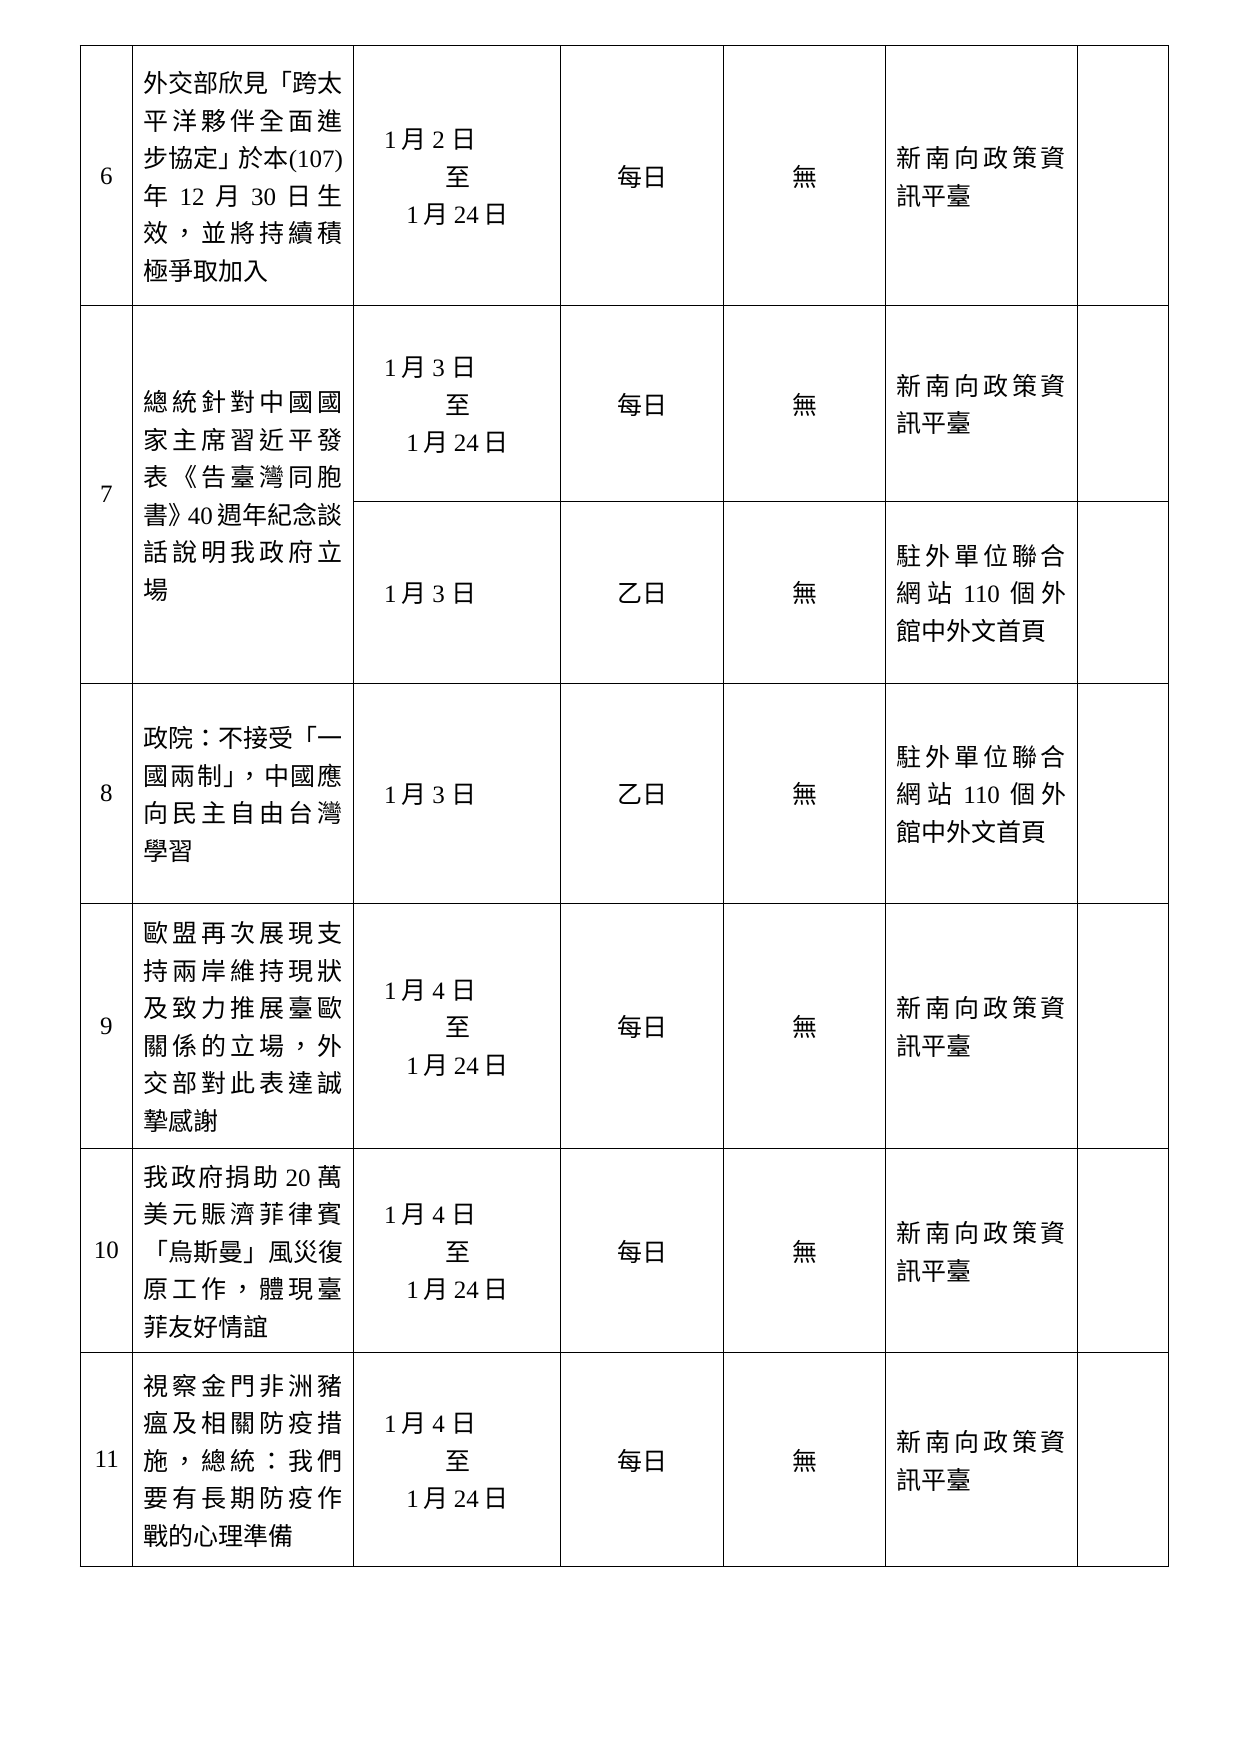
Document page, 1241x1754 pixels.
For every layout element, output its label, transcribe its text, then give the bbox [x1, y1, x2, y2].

table_cell 7 [81, 306, 132, 683]
table_cell 11 [81, 1353, 132, 1566]
table_cell [1078, 684, 1168, 903]
table_cell 駐外單位聯合網站110個外館中外文首頁 [886, 684, 1077, 903]
table_cell 新南向政策資訊平臺 [886, 1353, 1077, 1566]
table_cell 每日 [561, 1353, 723, 1566]
table_cell 1月 4 日 至 1月24日 [354, 904, 560, 1148]
table_cell 無 [724, 684, 885, 903]
table_cell 1月 3 日 至 1月24日 [354, 306, 560, 501]
table_cell 8 [81, 684, 132, 903]
table_cell [1078, 46, 1168, 305]
table_cell 1月 4 日 至 1月24日 [354, 1353, 560, 1566]
table_cell 乙日 [561, 684, 723, 903]
table_cell [1078, 1353, 1168, 1566]
table_cell 無 [724, 306, 885, 501]
table_cell 政院：不接受「一國兩制」，中國應向民主自由台灣學習 [133, 684, 353, 903]
table_cell 視察金門非洲豬瘟及相關防疫措施，總統：我們要有長期防疫作戰的心理準備 [133, 1353, 353, 1566]
table_cell [1078, 1149, 1168, 1352]
table_cell 新南向政策資訊平臺 [886, 1149, 1077, 1352]
table_cell 1月 3 日 [354, 684, 560, 903]
table_cell 無 [724, 502, 885, 683]
table_cell 1月 3 日 [354, 502, 560, 683]
table_cell 每日 [561, 306, 723, 501]
table_cell 每日 [561, 1149, 723, 1352]
table_cell 乙日 [561, 502, 723, 683]
table_cell 無 [724, 1149, 885, 1352]
table_cell 1月 4 日 至 1月24日 [354, 1149, 560, 1352]
table_cell 總統針對中國國家主席習近平發表《告臺灣同胞書》40週年紀念談話說明我政府立場 [133, 306, 353, 683]
table_cell 駐外單位聯合網站110個外館中外文首頁 [886, 502, 1077, 683]
table_cell 無 [724, 904, 885, 1148]
table_cell 新南向政策資訊平臺 [886, 306, 1077, 501]
table_cell 外交部欣見「跨太平洋夥伴全面進步協定」於本(107)年12月30日生效，並將持續積極爭取加入 [133, 46, 353, 305]
table_cell 1月 2 日 至 1月24日 [354, 46, 560, 305]
table_cell 每日 [561, 904, 723, 1148]
table_cell 每日 [561, 46, 723, 305]
table_cell 無 [724, 46, 885, 305]
table_cell 無 [724, 1353, 885, 1566]
table_cell [1078, 904, 1168, 1148]
table_cell 新南向政策資訊平臺 [886, 904, 1077, 1148]
table_cell 我政府捐助20萬美元賑濟菲律賓「烏斯曼」風災復原工作，體現臺菲友好情誼 [133, 1149, 353, 1352]
table_cell 歐盟再次展現支持兩岸維持現狀及致力推展臺歐關係的立場，外交部對此表達誠摯感謝 [133, 904, 353, 1148]
table_cell 9 [81, 904, 132, 1148]
table_cell 10 [81, 1149, 132, 1352]
table_cell [1078, 502, 1168, 683]
table_cell [1078, 306, 1168, 501]
table_cell 新南向政策資訊平臺 [886, 46, 1077, 305]
table_cell 6 [81, 46, 132, 305]
